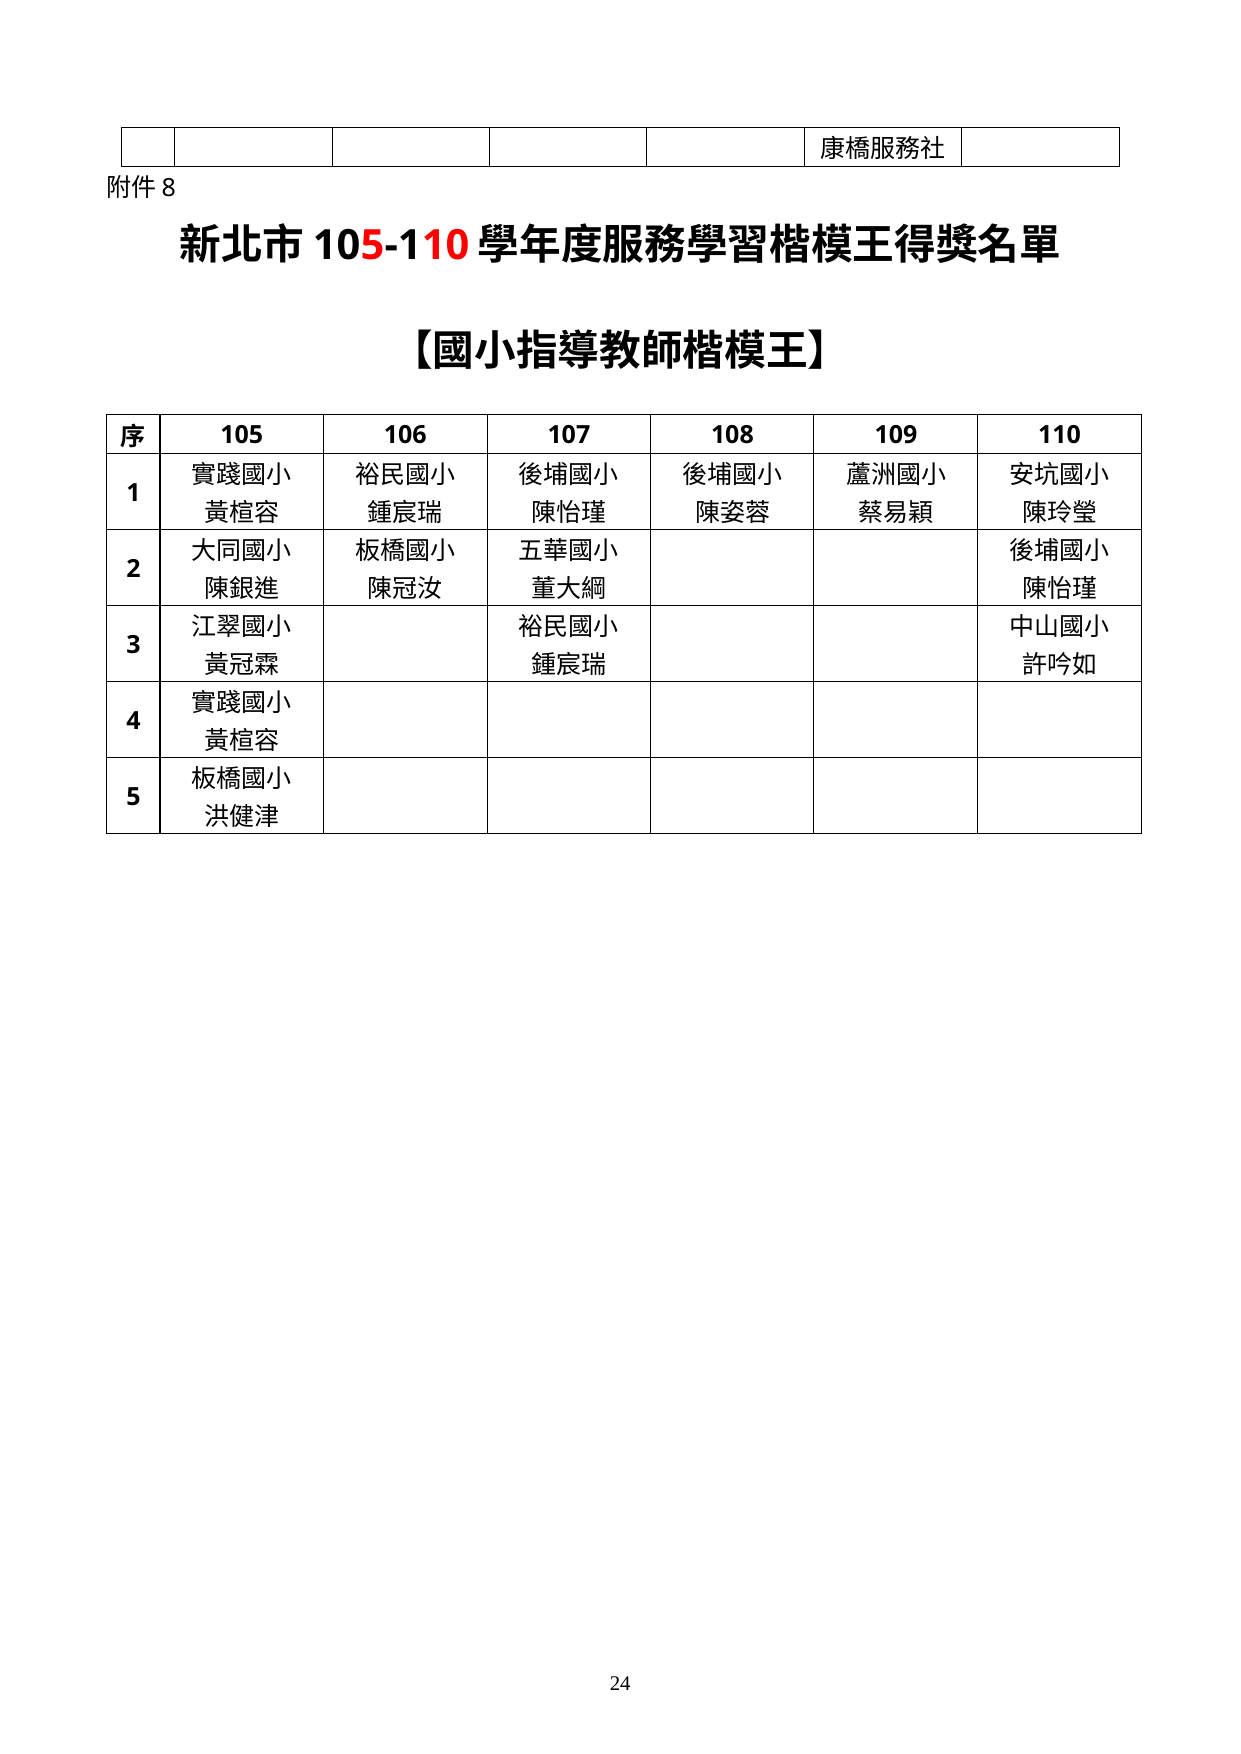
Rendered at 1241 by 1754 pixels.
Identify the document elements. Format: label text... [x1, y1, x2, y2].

table_cell 後埔國小 陳姿蓉 [651, 454, 813, 529]
table_cell [324, 758, 487, 833]
table_cell 板橋國小 陳冠汝 [324, 530, 487, 605]
table_cell [814, 606, 977, 681]
table_cell [333, 128, 489, 166]
text 【國小指導教師楷模王】 [106, 309, 1134, 384]
table_cell [647, 128, 804, 166]
table_cell 實踐國小 黃楦容 [161, 454, 323, 529]
table_cell [814, 530, 977, 605]
table_header 105 [161, 415, 323, 453]
table_header 110 [978, 415, 1141, 453]
table_cell 五華國小 董大綱 [488, 530, 650, 605]
table_cell 3 [107, 606, 159, 681]
table_cell 1 [107, 454, 159, 529]
table_cell 裕民國小 鍾宸瑞 [488, 606, 650, 681]
table_header 109 [814, 415, 977, 453]
table_cell [651, 530, 813, 605]
text 新北市105-110學年度服務學習楷模王得獎名單 [106, 204, 1134, 279]
table_cell [324, 606, 487, 681]
table_cell [488, 758, 650, 833]
table_cell [814, 682, 977, 757]
table_cell 後埔國小 陳怡瑾 [488, 454, 650, 529]
text 附件8 [106, 167, 1134, 204]
table_cell 康橋服務社 [805, 128, 961, 166]
table_cell [962, 128, 1119, 166]
table_cell 後埔國小 陳怡瑾 [978, 530, 1141, 605]
table_cell 江翠國小 黃冠霖 [161, 606, 323, 681]
table_cell 實踐國小 黃楦容 [161, 682, 323, 757]
table_cell [324, 682, 487, 757]
table_header 107 [488, 415, 650, 453]
table_cell [651, 758, 813, 833]
table_cell [978, 682, 1141, 757]
table_cell 中山國小 許吟如 [978, 606, 1141, 681]
table_cell 裕民國小 鍾宸瑞 [324, 454, 487, 529]
table_cell 5 [107, 758, 159, 833]
table_cell 2 [107, 530, 159, 605]
table_cell [978, 758, 1141, 833]
table_cell [175, 128, 332, 166]
table_header 106 [324, 415, 487, 453]
table_cell [122, 128, 174, 166]
table_cell [651, 682, 813, 757]
table_header 序 [107, 415, 159, 453]
table_cell [814, 758, 977, 833]
table_cell [490, 128, 646, 166]
table_cell 4 [107, 682, 159, 757]
table_cell 蘆洲國小 蔡易穎 [814, 454, 977, 529]
table_header 108 [651, 415, 813, 453]
table_cell 安坑國小 陳玲瑩 [978, 454, 1141, 529]
table_cell 大同國小 陳銀進 [161, 530, 323, 605]
table_cell 板橋國小 洪健津 [161, 758, 323, 833]
table_cell [488, 682, 650, 757]
table_cell [651, 606, 813, 681]
